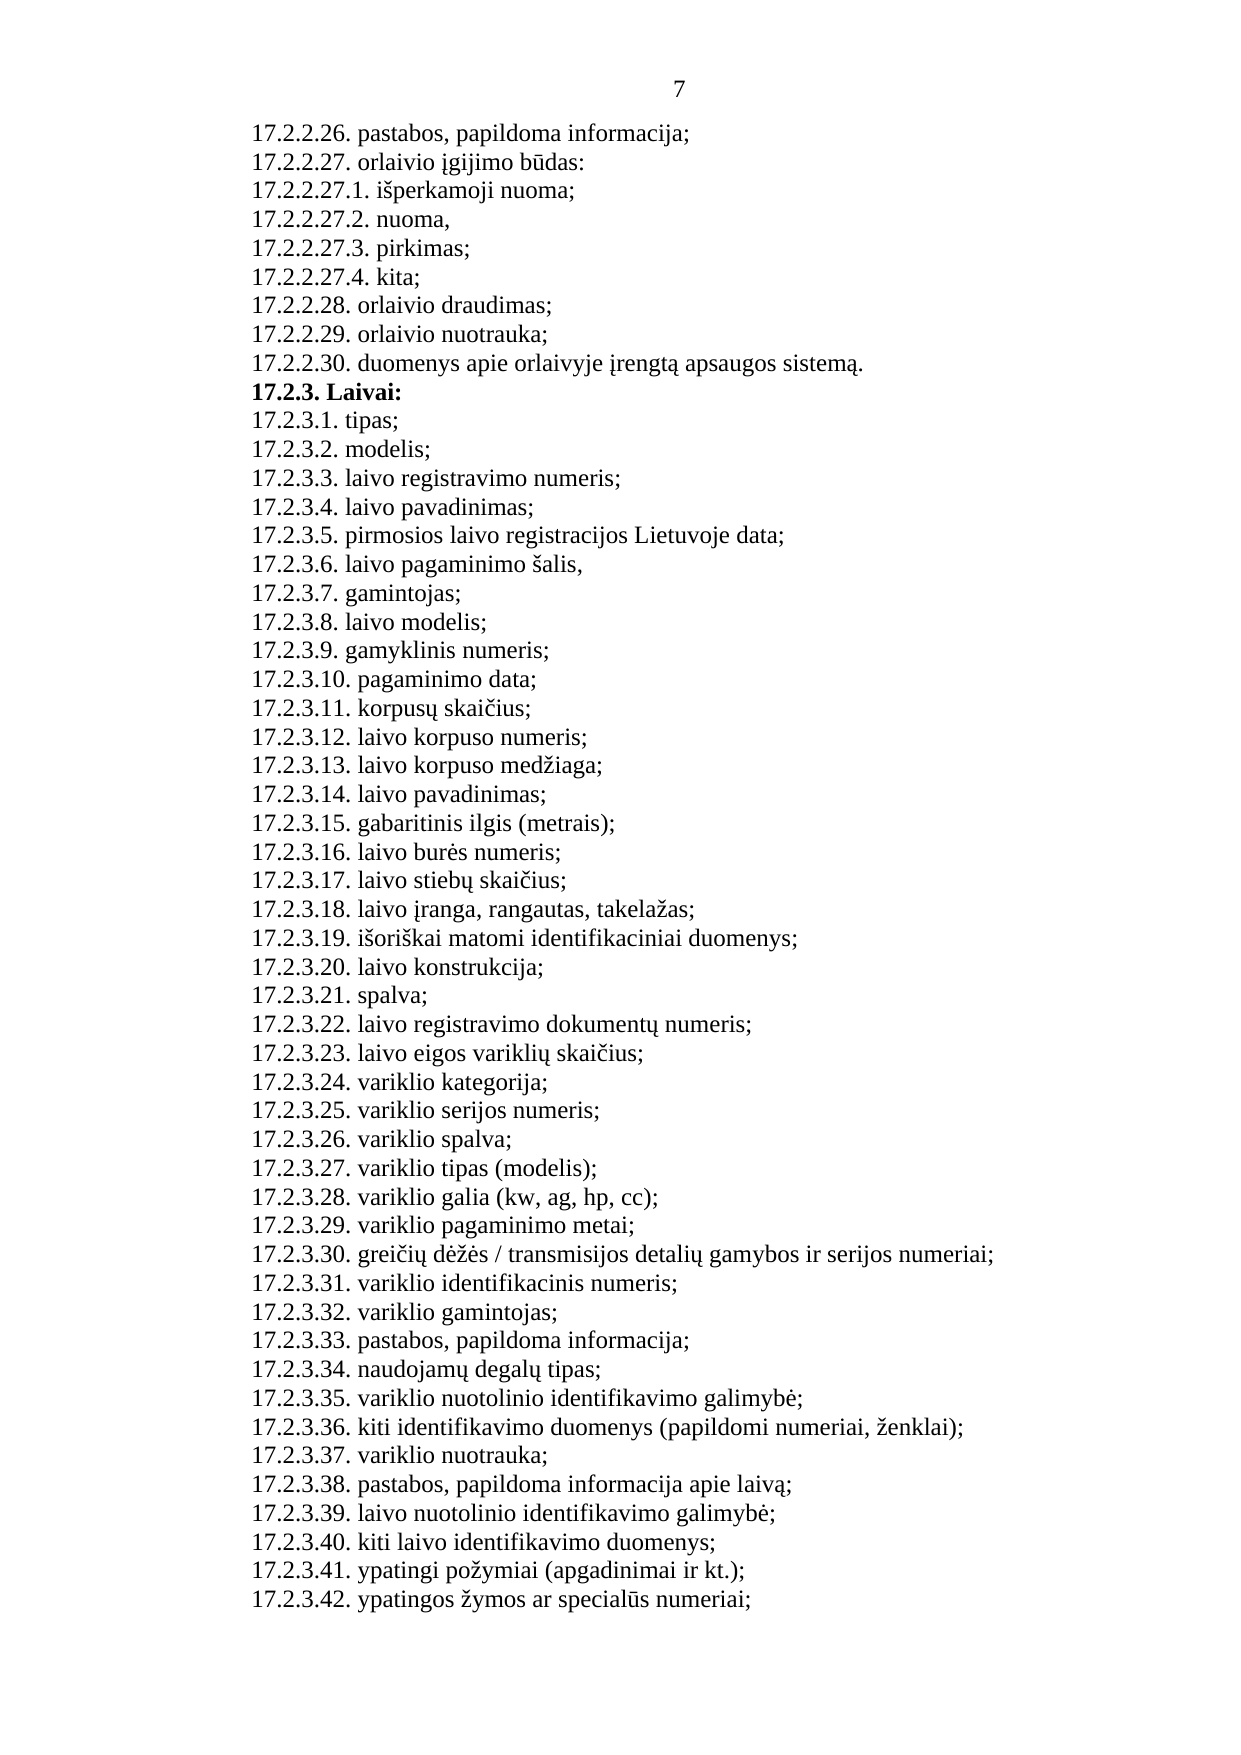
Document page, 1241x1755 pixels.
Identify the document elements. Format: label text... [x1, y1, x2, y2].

text 17.2.3.39. laivo nuotolinio identifikavimo galimybė; [177, 1498, 1181, 1527]
text 17.2.2.27.3. pirkimas; [177, 233, 1181, 262]
text 17.2.3.26. variklio spalva; [177, 1124, 1181, 1153]
text 17.2.2.27.1. išperkamoji nuoma; [177, 176, 1181, 204]
text 17.2.3.10. pagaminimo data; [177, 664, 1181, 693]
text 17.2.3.17. laivo stiebų skaičius; [177, 866, 1181, 894]
text 17.2.2.26. pastabos, papildoma informacija; [177, 118, 1181, 147]
text 17.2.3.8. laivo modelis; [177, 607, 1181, 636]
text 17.2.3.28. variklio galia (kw, ag, hp, cc); [177, 1182, 1181, 1211]
text 17.2.3.11. korpusų skaičius; [177, 693, 1181, 722]
text 17.2.3.33. pastabos, papildoma informacija; [177, 1326, 1181, 1354]
text 17.2.3.16. laivo burės numeris; [177, 837, 1181, 866]
text 17.2.2.30. duomenys apie orlaivyje įrengtą apsaugos sistemą. [177, 348, 1181, 377]
text 17.2.3.21. spalva; [177, 981, 1181, 1009]
text 17.2.3.15. gabaritinis ilgis (metrais); [177, 808, 1181, 837]
text 17.2.3.23. laivo eigos variklių skaičius; [177, 1038, 1181, 1067]
text 17.2.3.29. variklio pagaminimo metai; [177, 1211, 1181, 1239]
text 17.2.3.18. laivo įranga, rangautas, takelažas; [177, 894, 1181, 923]
text 17.2.3.9. gamyklinis numeris; [177, 636, 1181, 664]
text 17.2.3.34. naudojamų degalų tipas; [177, 1354, 1181, 1383]
text 17.2.3.35. variklio nuotolinio identifikavimo galimybė; [177, 1383, 1181, 1412]
text 17.2.3.32. variklio gamintojas; [177, 1297, 1181, 1326]
text 17.2.3.20. laivo konstrukcija; [177, 952, 1181, 981]
text 17.2.3.6. laivo pagaminimo šalis, [177, 549, 1181, 578]
text 17.2.3.5. pirmosios laivo registracijos Lietuvoje data; [177, 521, 1181, 549]
text 17.2.3.19. išoriškai matomi identifikaciniai duomenys; [177, 923, 1181, 952]
text 17.2.3.37. variklio nuotrauka; [177, 1441, 1181, 1469]
text 17.2.3.30. greičių dėžės / transmisijos detalių gamybos ir serijos numeriai; [177, 1239, 1181, 1268]
text 17.2.3.7. gamintojas; [177, 578, 1181, 607]
text 17.2.3.41. ypatingi požymiai (apgadinimai ir kt.); [177, 1556, 1181, 1584]
text 17.2.2.27.2. nuoma, [177, 204, 1181, 233]
text 17.2.3.4. laivo pavadinimas; [177, 492, 1181, 521]
text 17.2.3.3. laivo registravimo numeris; [177, 463, 1181, 492]
text 17.2.3.38. pastabos, papildoma informacija apie laivą; [177, 1469, 1181, 1498]
text 17.2.3.22. laivo registravimo dokumentų numeris; [177, 1009, 1181, 1038]
text 17.2.3. Laivai: [177, 377, 1181, 406]
text 17.2.2.29. orlaivio nuotrauka; [177, 319, 1181, 348]
text 17.2.3.40. kiti laivo identifikavimo duomenys; [177, 1527, 1181, 1556]
text 17.2.3.36. kiti identifikavimo duomenys (papildomi numeriai, ženklai); [177, 1412, 1181, 1441]
text 17.2.3.31. variklio identifikacinis numeris; [177, 1268, 1181, 1297]
text 17.2.3.42. ypatingos žymos ar specialūs numeriai; [177, 1584, 1181, 1613]
text 17.2.3.1. tipas; [177, 406, 1181, 434]
text 17.2.3.24. variklio kategorija; [177, 1067, 1181, 1096]
text 17.2.2.28. orlaivio draudimas; [177, 291, 1181, 319]
text 17.2.3.2. modelis; [177, 434, 1181, 463]
text 17.2.3.27. variklio tipas (modelis); [177, 1153, 1181, 1182]
text 17.2.3.12. laivo korpuso numeris; [177, 722, 1181, 751]
text 17.2.2.27. orlaivio įgijimo būdas: [177, 147, 1181, 176]
text 17.2.3.13. laivo korpuso medžiaga; [177, 751, 1181, 779]
text 17.2.3.14. laivo pavadinimas; [177, 779, 1181, 808]
text 17.2.2.27.4. kita; [177, 262, 1181, 291]
text 17.2.3.25. variklio serijos numeris; [177, 1096, 1181, 1124]
